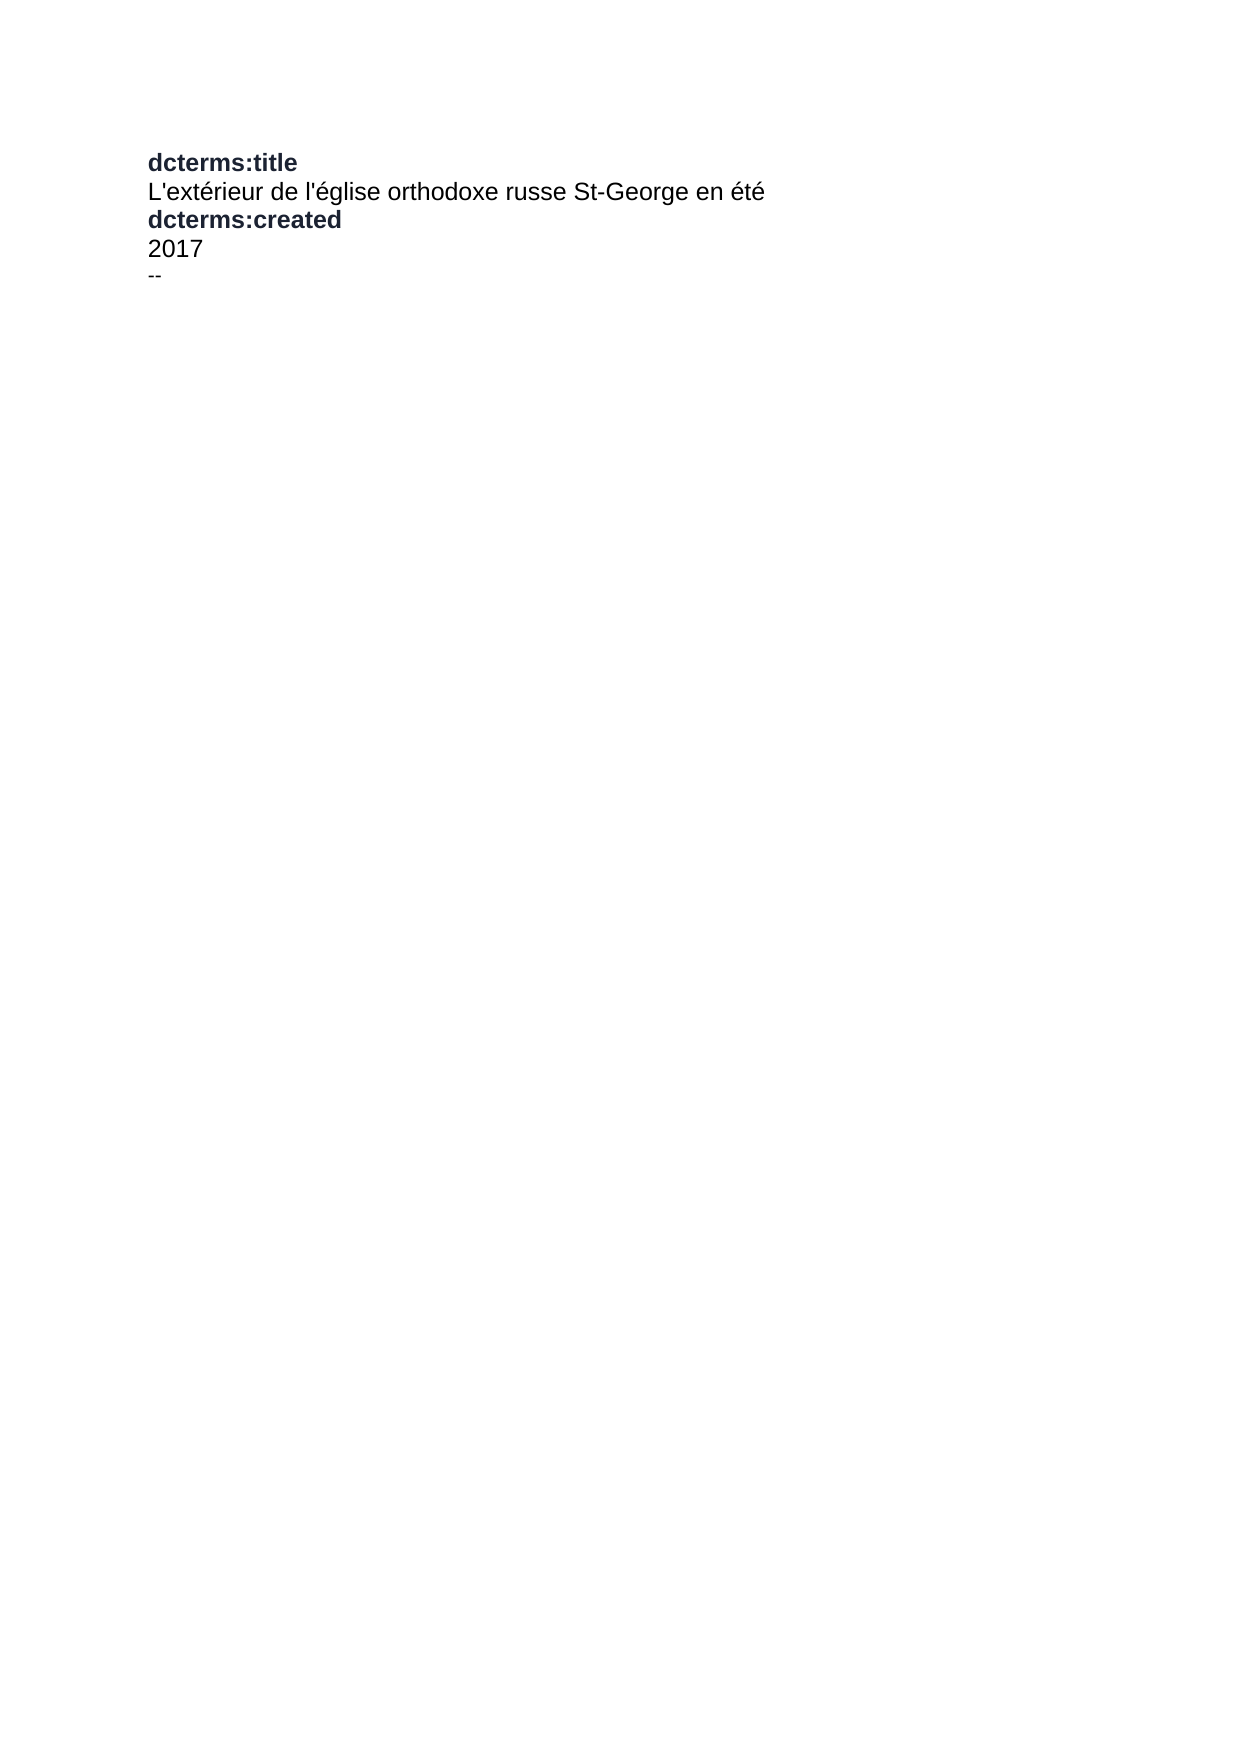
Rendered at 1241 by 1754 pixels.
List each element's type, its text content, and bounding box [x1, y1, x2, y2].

text 2017 [148, 234, 1092, 263]
text -- [148, 263, 1092, 287]
text dcterms:created [148, 205, 1092, 234]
text L'extérieur de l'église orthodoxe russe St-George en été [148, 176, 1092, 205]
text dcterms:title [148, 148, 1092, 176]
